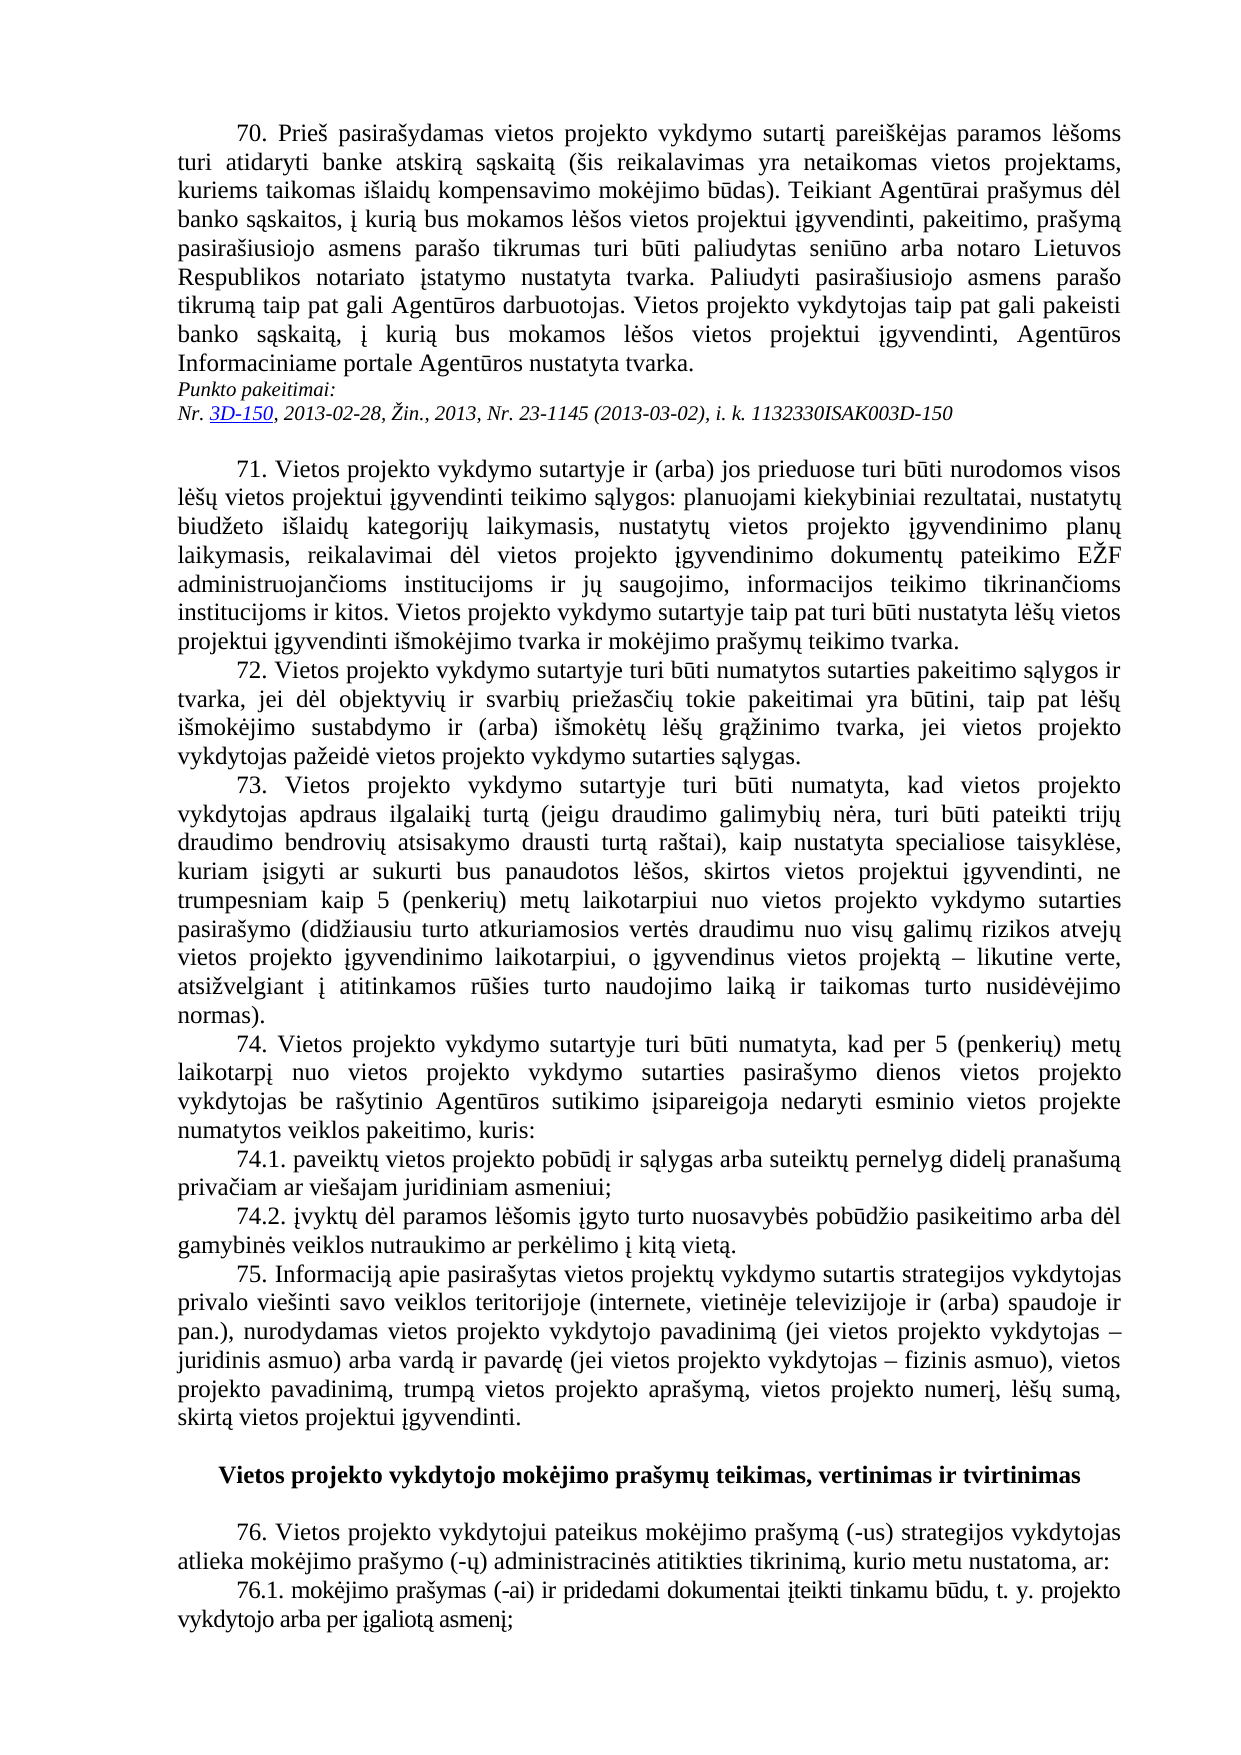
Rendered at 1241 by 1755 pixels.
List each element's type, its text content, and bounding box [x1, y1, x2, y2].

text 74.1. paveiktų vietos projekto pobūdį ir sąlygas arba suteiktų pernelyg didelį pranašumą privačiam ar viešajam juridiniam asmeniui; [177, 1144, 1122, 1201]
text 76. Vietos projekto vykdytojui pateikus mokėjimo prašymą (-us) strategijos vykdytojas atlieka mokėjimo prašymo (-ų) administracinės atitikties tikrinimą, kurio metu nustatoma, ar: [177, 1517, 1122, 1575]
text 70. Prieš pasirašydamas vietos projekto vykdymo sutartį pareiškėjas paramos lėšoms turi atidaryti banke atskirą sąskaitą (šis reikalavimas yra netaikomas vietos projektams, kuriems taikomas išlaidų kompensavimo mokėjimo būdas). Teikiant Agentūrai prašymus dėl banko sąskaitos, į kurią bus mokamos lėšos vietos projektui įgyvendinti, pakeitimo, prašymą pasirašiusiojo asmens parašo tikrumas turi būti paliudytas seniūno arba notaro Lietuvos Respublikos notariato įstatymo nustatyta tvarka. Paliudyti pasirašiusiojo asmens parašo tikrumą taip pat gali Agentūros darbuotojas. Vietos projekto vykdytojas taip pat gali pakeisti banko sąskaitą, į kurią bus mokamos lėšos vietos projektui įgyvendinti, Agentūros Informaciniame portale Agentūros nustatyta tvarka. [177, 118, 1122, 377]
text 76.1. mokėjimo prašymas (-ai) ir pridedami dokumentai įteikti tinkamu būdu, t. y. projekto vykdytojo arba per įgaliotą asmenį; [177, 1575, 1122, 1632]
text Punkto pakeitimai: [177, 377, 1122, 401]
text Nr. 3D-150, 2013-02-28, Žin., 2013, Nr. 23-1145 (2013-03-02), i. k. 1132330ISAK003D-150 [177, 401, 1122, 425]
text Vietos projekto vykdytojo mokėjimo prašymų teikimas, vertinimas ir tvirtinimas [177, 1460, 1122, 1489]
text 72. Vietos projekto vykdymo sutartyje turi būti numatytos sutarties pakeitimo sąlygos ir tvarka, jei dėl objektyvių ir svarbių priežasčių tokie pakeitimai yra būtini, taip pat lėšų išmokėjimo sustabdymo ir (arba) išmokėtų lėšų grąžinimo tvarka, jei vietos projekto vykdytojas pažeidė vietos projekto vykdymo sutarties sąlygas. [177, 655, 1122, 770]
text 73. Vietos projekto vykdymo sutartyje turi būti numatyta, kad vietos projekto vykdytojas apdraus ilgalaikį turtą (jeigu draudimo galimybių nėra, turi būti pateikti trijų draudimo bendrovių atsisakymo drausti turtą raštai), kaip nustatyta specialiose taisyklėse, kuriam įsigyti ar sukurti bus panaudotos lėšos, skirtos vietos projektui įgyvendinti, ne trumpesniam kaip 5 (penkerių) metų laikotarpiui nuo vietos projekto vykdymo sutarties pasirašymo (didžiausiu turto atkuriamosios vertės draudimu nuo visų galimų rizikos atvejų vietos projekto įgyvendinimo laikotarpiui, o įgyvendinus vietos projektą – likutine verte, atsižvelgiant į atitinkamos rūšies turto naudojimo laiką ir taikomas turto nusidėvėjimo normas). [177, 770, 1122, 1029]
text 74.2. įvyktų dėl paramos lėšomis įgyto turto nuosavybės pobūdžio pasikeitimo arba dėl gamybinės veiklos nutraukimo ar perkėlimo į kitą vietą. [177, 1201, 1122, 1259]
text 71. Vietos projekto vykdymo sutartyje ir (arba) jos prieduose turi būti nurodomos visos lėšų vietos projektui įgyvendinti teikimo sąlygos: planuojami kiekybiniai rezultatai, nustatytų biudžeto išlaidų kategorijų laikymasis, nustatytų vietos projekto įgyvendinimo planų laikymasis, reikalavimai dėl vietos projekto įgyvendinimo dokumentų pateikimo EŽF administruojančioms institucijoms ir jų saugojimo, informacijos teikimo tikrinančioms institucijoms ir kitos. Vietos projekto vykdymo sutartyje taip pat turi būti nustatyta lėšų vietos projektui įgyvendinti išmokėjimo tvarka ir mokėjimo prašymų teikimo tvarka. [177, 454, 1122, 655]
text 75. Informaciją apie pasirašytas vietos projektų vykdymo sutartis strategijos vykdytojas privalo viešinti savo veiklos teritorijoje (internete, vietinėje televizijoje ir (arba) spaudoje ir pan.), nurodydamas vietos projekto vykdytojo pavadinimą (jei vietos projekto vykdytojas – juridinis asmuo) arba vardą ir pavardę (jei vietos projekto vykdytojas – fizinis asmuo), vietos projekto pavadinimą, trumpą vietos projekto aprašymą, vietos projekto numerį, lėšų sumą, skirtą vietos projektui įgyvendinti. [177, 1259, 1122, 1431]
text 74. Vietos projekto vykdymo sutartyje turi būti numatyta, kad per 5 (penkerių) metų laikotarpį nuo vietos projekto vykdymo sutarties pasirašymo dienos vietos projekto vykdytojas be rašytinio Agentūros sutikimo įsipareigoja nedaryti esminio vietos projekte numatytos veiklos pakeitimo, kuris: [177, 1029, 1122, 1144]
